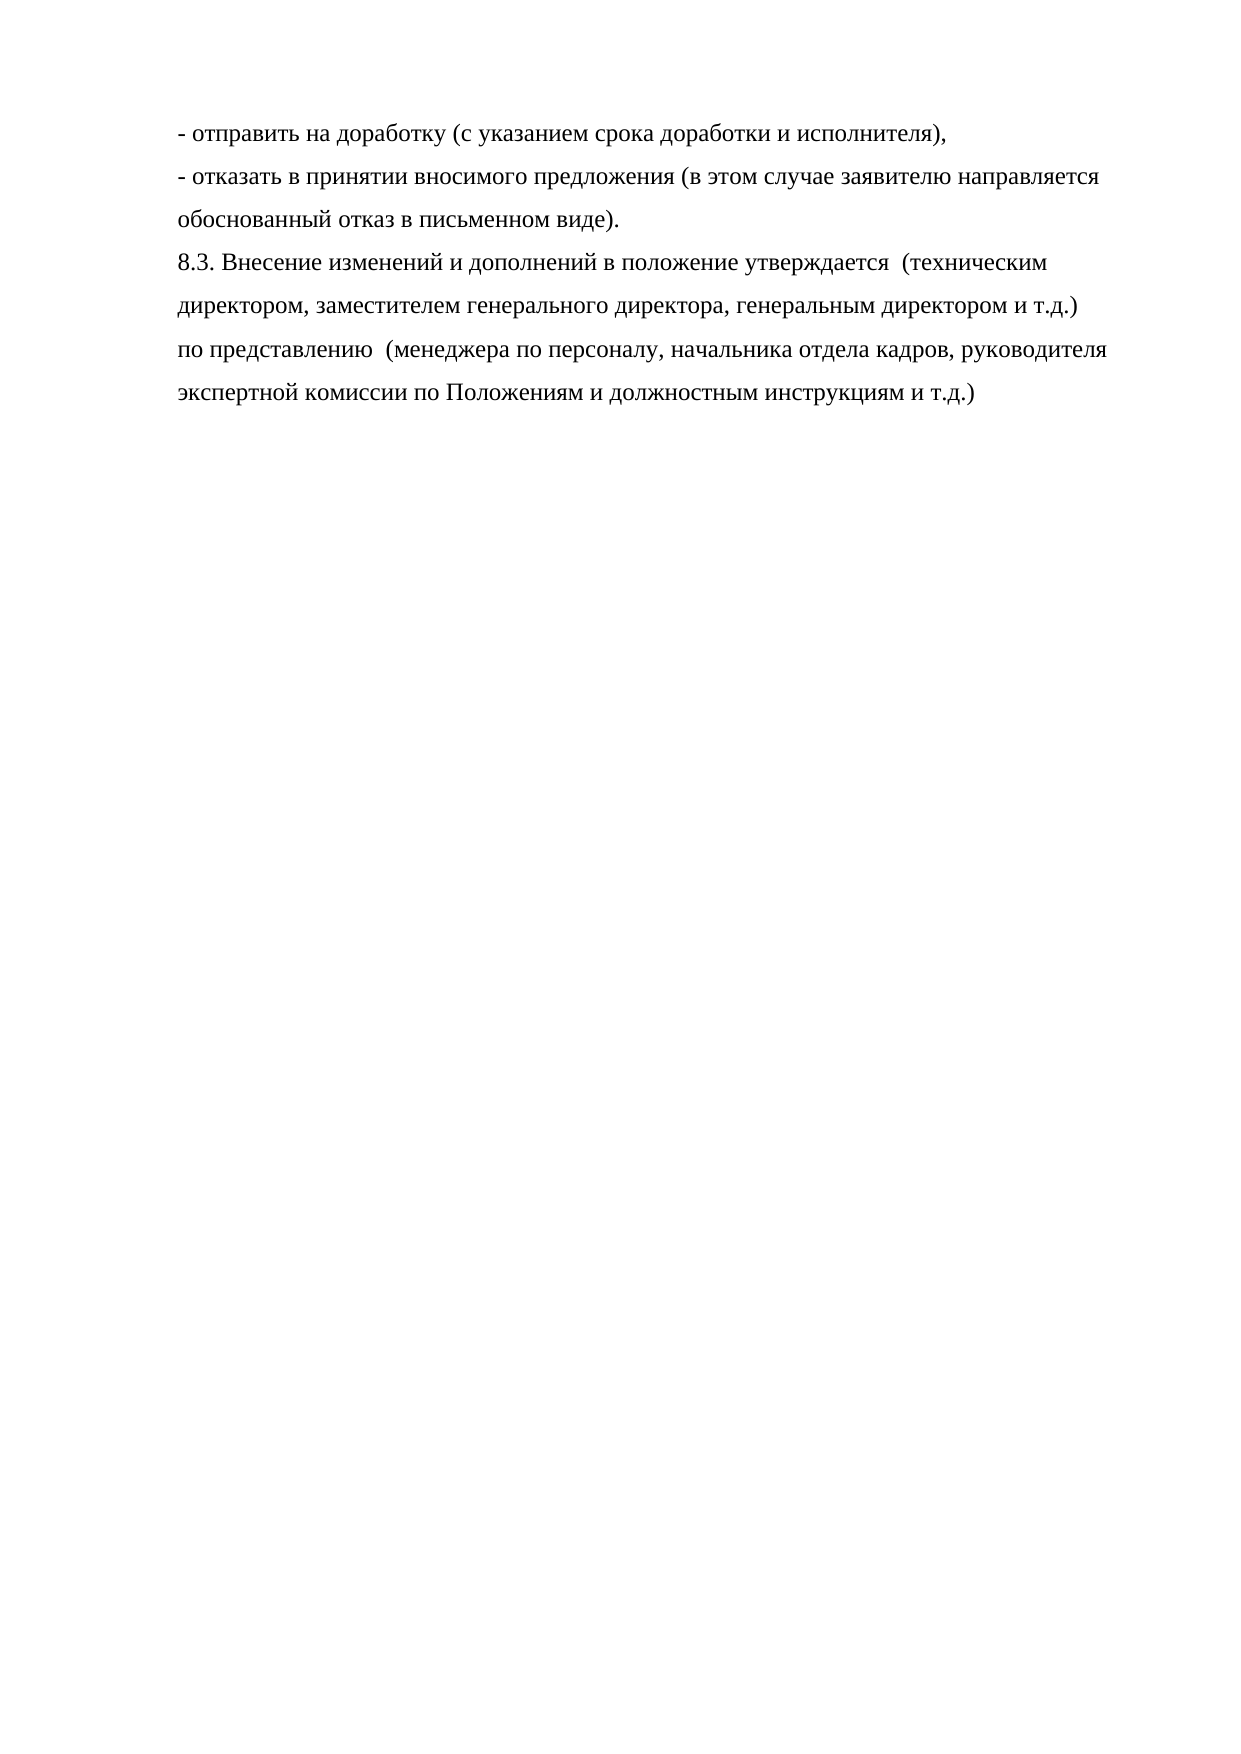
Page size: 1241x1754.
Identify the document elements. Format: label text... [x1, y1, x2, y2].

text по представлению (менеджера по персоналу, начальника отдела кадров, руководителя экспертной комиссии по Положениям и должностным инструкциям и т.д.) [177, 334, 1152, 406]
text 8.3. Внесение изменений и дополнений в положение утверждается (техническим директором, заместителем генерального директора, генеральным директором и т.д.) [177, 247, 1152, 319]
text - отправить на доработку (с указанием срока доработки и исполнителя), [177, 118, 1152, 147]
text - отказать в принятии вносимого предложения (в этом случае заявителю направляется обоснованный отказ в письменном виде). [177, 161, 1152, 233]
